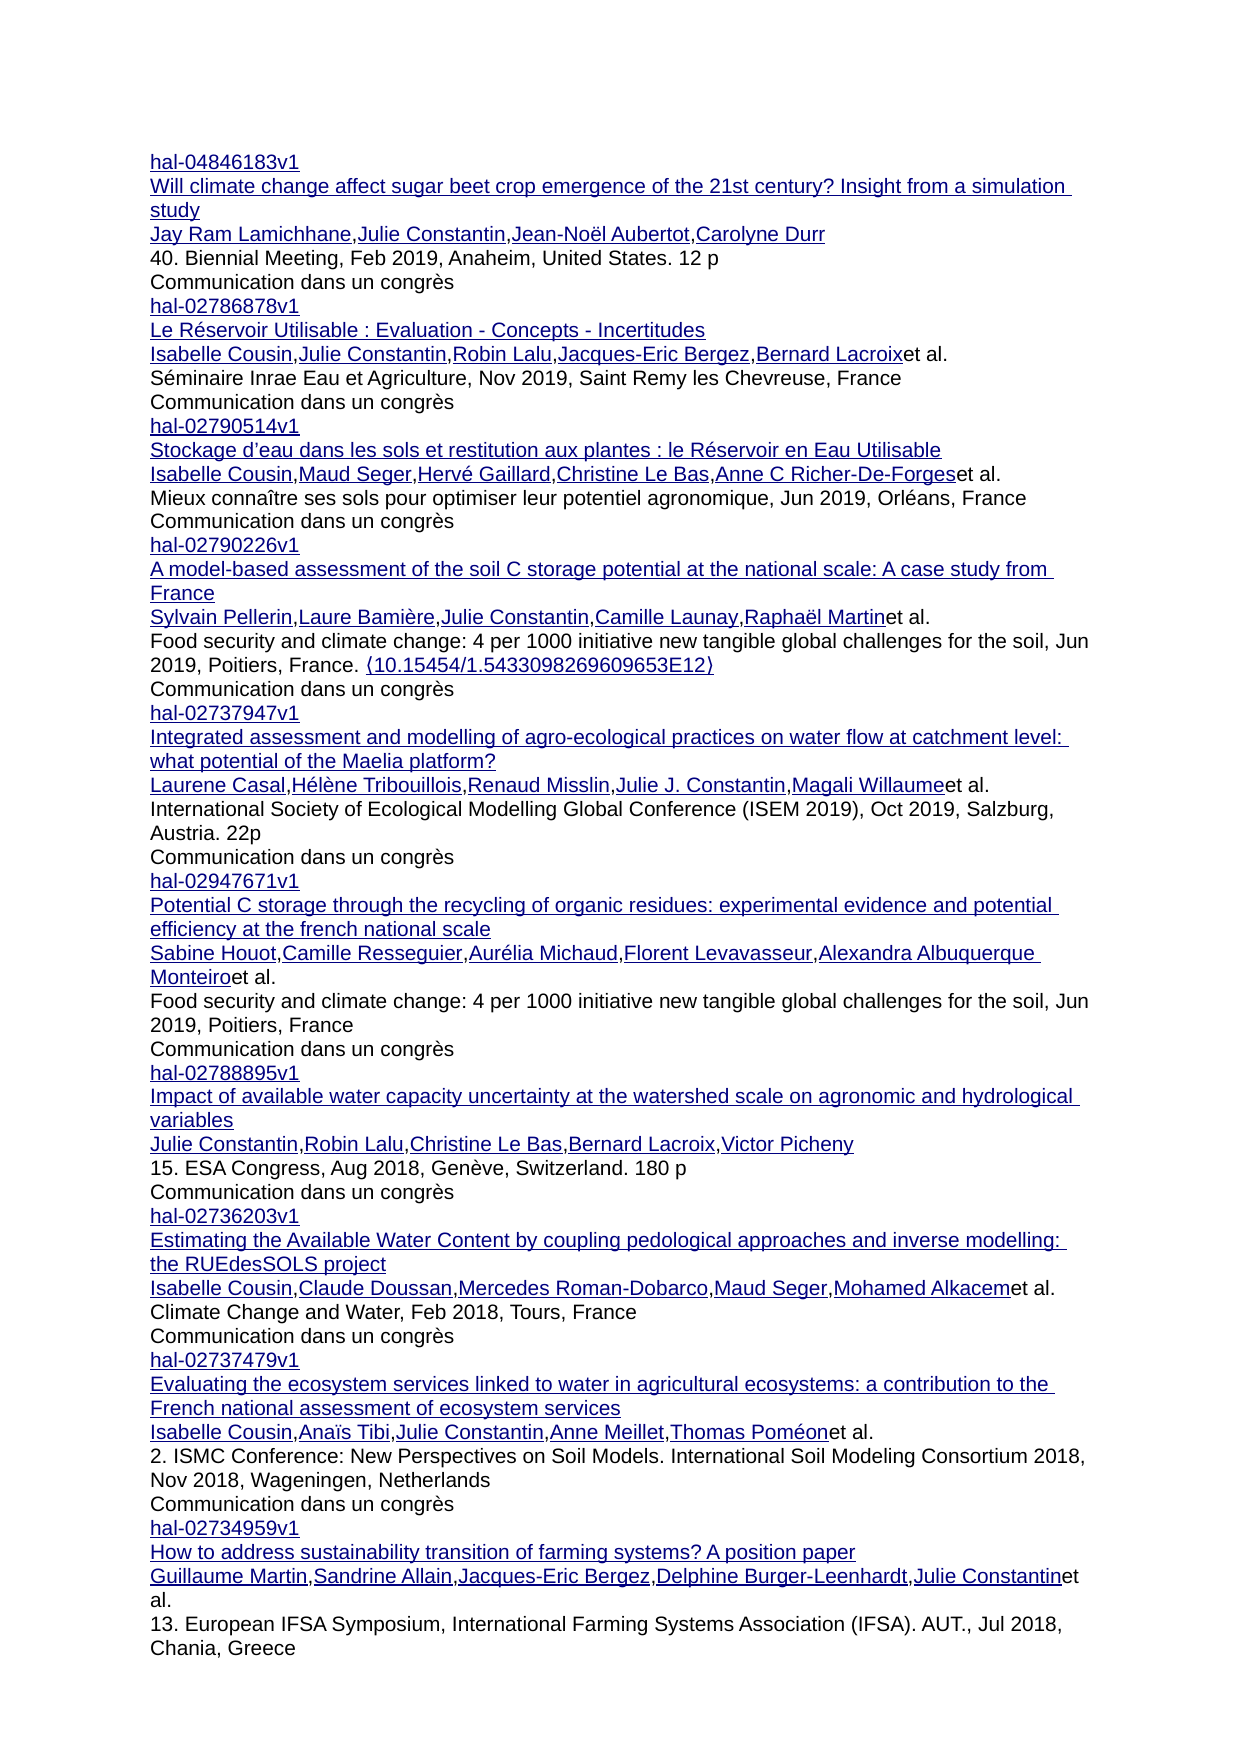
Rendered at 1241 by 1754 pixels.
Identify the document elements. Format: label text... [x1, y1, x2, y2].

table_cell Will climate change affect sugar beet crop emergence of the 21st century? Insight from a simulation study Jay Ram Lamichhane,Julie Constantin,Jean-Noël Aubertot,Carolyne Durr 40. Biennial Meeting, Feb 2019, Anaheim, United States. 12 p Communication dans un congrès hal-02786878v1 [150, 174, 1090, 318]
table_cell Le Réservoir Utilisable : Evaluation - Concepts - Incertitudes Isabelle Cousin,Julie Constantin,Robin Lalu,Jacques-Eric Bergez,Bernard Lacroixet al. Séminaire Inrae Eau et Agriculture, Nov 2019, Saint Remy les Chevreuse, France Communication dans un congrès hal-02790514v1 [150, 318, 1090, 437]
table_cell Integrated assessment and modelling of agro-ecological practices on water flow at catchment level: what potential of the Maelia platform? Laurene Casal,Hélène Tribouillois,Renaud Misslin,Julie J. Constantin,Magali Willaumeet al. International Society of Ecological Modelling Global Conference (ISEM 2019), Oct 2019, Salzburg, Austria. 22p Communication dans un congrès hal-02947671v1 [150, 725, 1090, 893]
table_cell A model-based assessment of the soil C storage potential at the national scale: A case study from France Sylvain Pellerin,Laure Bamière,Julie Constantin,Camille Launay,Raphaël Martinet al. Food security and climate change: 4 per 1000 initiative new tangible global challenges for the soil, Jun 2019, Poitiers, France. ⟨10.15454/1.5433098269609653E12⟩ Communication dans un congrès hal-02737947v1 [150, 557, 1090, 725]
table_cell Impact of available water capacity uncertainty at the watershed scale on agronomic and hydrological variables Julie Constantin,Robin Lalu,Christine Le Bas,Bernard Lacroix,Victor Picheny 15. ESA Congress, Aug 2018, Genève, Switzerland. 180 p Communication dans un congrès hal-02736203v1 [150, 1084, 1090, 1228]
table_cell Potential C storage through the recycling of organic residues: experimental evidence and potential efficiency at the french national scale Sabine Houot,Camille Resseguier,Aurélia Michaud,Florent Levavasseur,Alexandra Albuquerque Monteiroet al. Food security and climate change: 4 per 1000 initiative new tangible global challenges for the soil, Jun 2019, Poitiers, France Communication dans un congrès hal-02788895v1 [150, 893, 1090, 1084]
table_cell hal-04846183v1 [150, 150, 1090, 174]
table_cell Evaluating the ecosystem services linked to water in agricultural ecosystems: a contribution to the French national assessment of ecosystem services Isabelle Cousin,Anaïs Tibi,Julie Constantin,Anne Meillet,Thomas Poméonet al. 2. ISMC Conference: New Perspectives on Soil Models. International Soil Modeling Consortium 2018, Nov 2018, Wageningen, Netherlands Communication dans un congrès hal-02734959v1 [150, 1372, 1090, 1539]
table_cell Estimating the Available Water Content by coupling pedological approaches and inverse modelling: the RUEdesSOLS project Isabelle Cousin,Claude Doussan,Mercedes Roman-Dobarco,Maud Seger,Mohamed Alkacemet al. Climate Change and Water, Feb 2018, Tours, France Communication dans un congrès hal-02737479v1 [150, 1228, 1090, 1372]
table_cell Stockage d’eau dans les sols et restitution aux plantes : le Réservoir en Eau Utilisable Isabelle Cousin,Maud Seger,Hervé Gaillard,Christine Le Bas,Anne C Richer-De-Forgeset al. Mieux connaître ses sols pour optimiser leur potentiel agronomique, Jun 2019, Orléans, France Communication dans un congrès hal-02790226v1 [150, 438, 1090, 557]
table_cell How to address sustainability transition of farming systems? A position paper Guillaume Martin,Sandrine Allain,Jacques-Eric Bergez,Delphine Burger-Leenhardt,Julie Constantinet al. 13. European IFSA Symposium, International Farming Systems Association (IFSA). AUT., Jul 2018, Chania, Greece [150, 1540, 1090, 1659]
